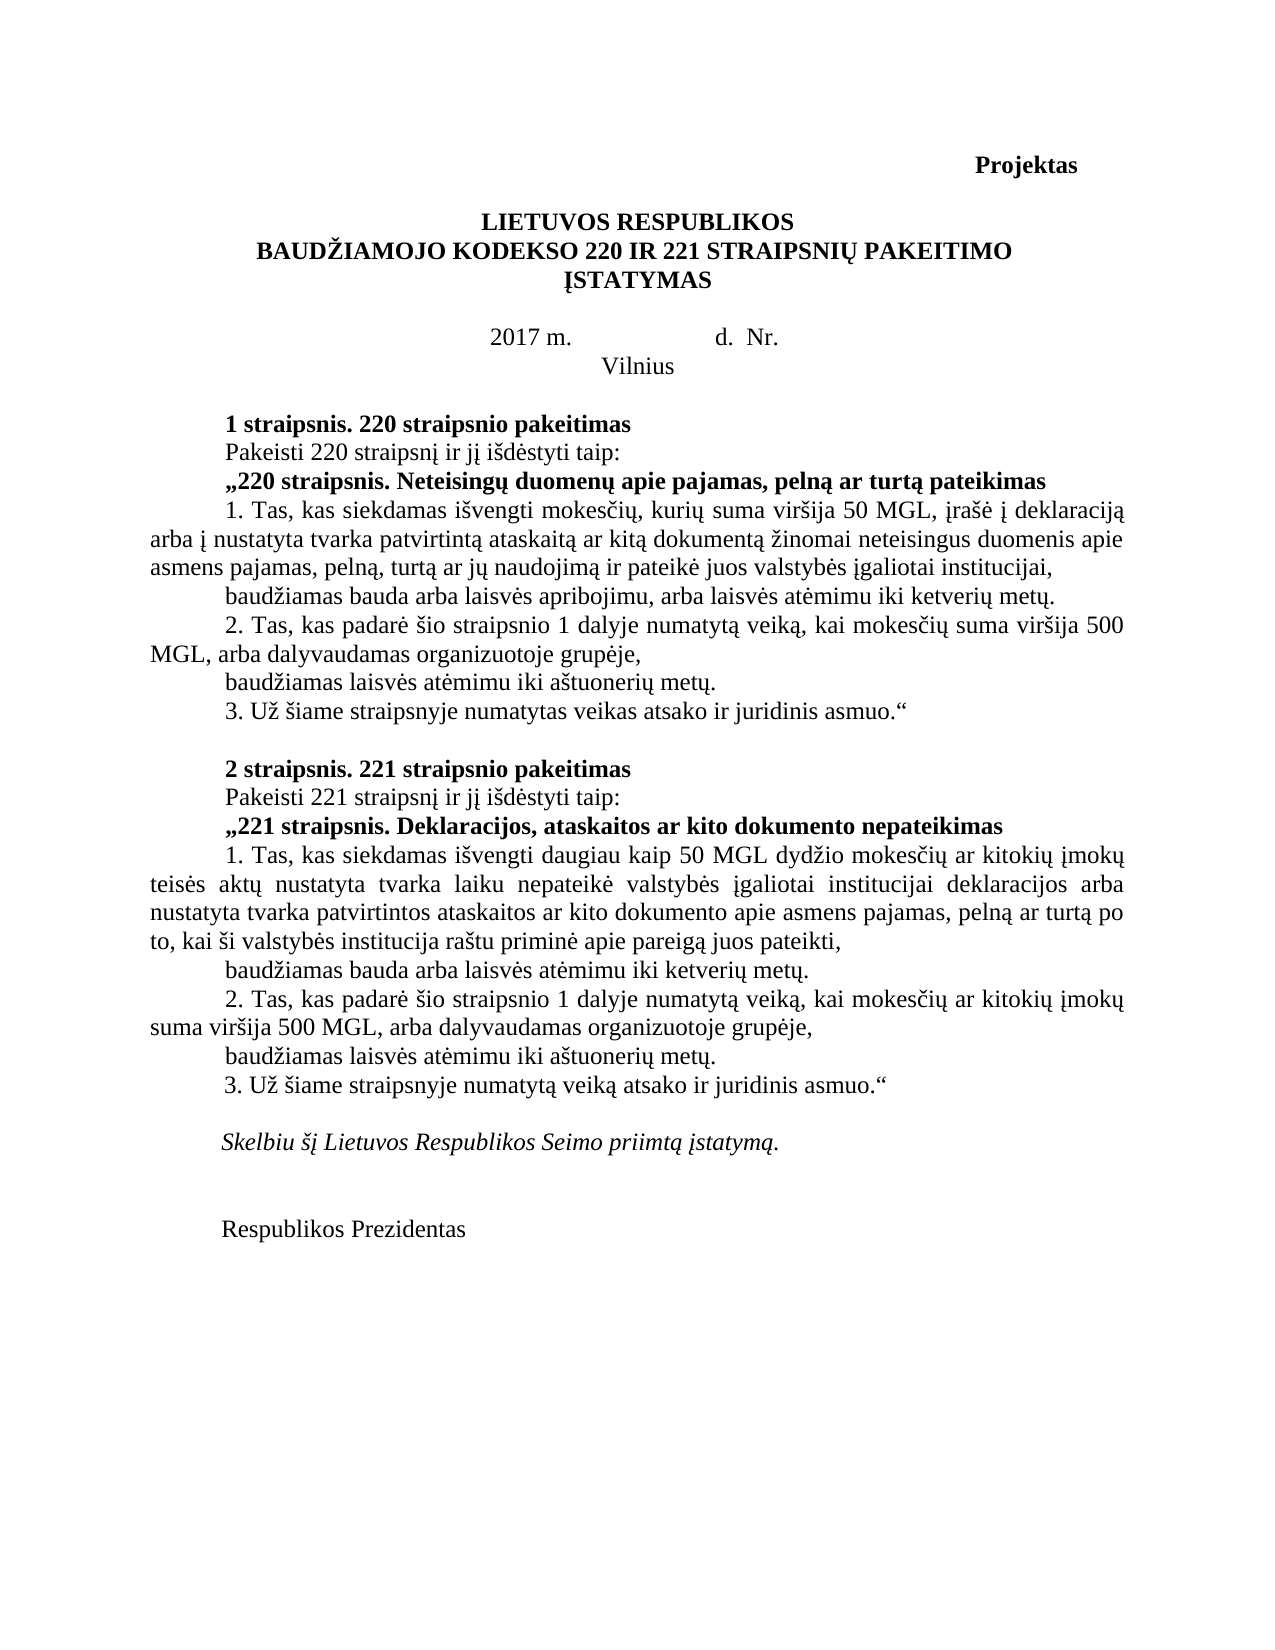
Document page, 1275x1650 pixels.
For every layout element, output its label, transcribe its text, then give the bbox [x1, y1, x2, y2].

text Projektas [975, 150, 1125, 179]
text 3. Už šiame straipsnyje numatytas veikas atsako ir juridinis asmuo.“ [225, 696, 1125, 725]
text 1 straipsnis. 220 straipsnio pakeitimas [150, 409, 1125, 437]
text Pakeisti 221 straipsnį ir jį išdėstyti taip: [150, 782, 1125, 811]
text baudžiamas laisvės atėmimu iki aštuonerių metų. [225, 667, 1125, 696]
text ĮSTATYMAS [150, 265, 1125, 294]
text Pakeisti 220 straipsnį ir jį išdėstyti taip: [150, 437, 1125, 466]
text baudžiamas bauda arba laisvės apribojimu, arba laisvės atėmimu iki ketverių metų. [150, 581, 1125, 610]
text LIETUVOS RESPUBLIKOS [150, 207, 1125, 236]
text Vilnius [150, 351, 1125, 380]
text „220 straipsnis. Neteisingų duomenų apie pajamas, pelną ar turtą pateikimas [150, 466, 1125, 495]
text Respublikos Prezidentas [150, 1214, 1125, 1242]
text 1. Tas, kas siekdamas išvengti daugiau kaip 50 MGL dydžio mokesčių ar kitokių įmokų teisės aktų nustatyta tvarka laiku nepateikė valstybės įgaliotai institucijai deklaracijos arba nustatyta tvarka patvirtintos ataskaitos ar kito dokumento apie asmens pajamas, pelną ar turtą po to, kai ši valstybės institucija raštu priminė apie pareigą juos pateikti, [150, 840, 1125, 955]
text 3. Už šiame straipsnyje numatytą veiką atsako ir juridinis asmuo.“ [150, 1070, 1125, 1099]
text 2. Tas, kas padarė šio straipsnio 1 dalyje numatytą veiką, kai mokesčių suma viršija 500 MGL, arba dalyvaudamas organizuotoje grupėje, [150, 610, 1125, 667]
text 2017 m. d. Nr. [150, 322, 1125, 351]
text 1. Tas, kas siekdamas išvengti mokesčių, kurių suma viršija 50 MGL, įrašė į deklaraciją arba į nustatyta tvarka patvirtintą ataskaitą ar kitą dokumentą žinomai neteisingus duomenis apie asmens pajamas, pelną, turtą ar jų naudojimą ir pateikė juos valstybės įgaliotai institucijai, [150, 495, 1125, 581]
text 2 straipsnis. 221 straipsnio pakeitimas [150, 754, 1125, 782]
text baudžiamas bauda arba laisvės atėmimu iki ketverių metų. [150, 955, 1125, 984]
text Skelbiu šį Lietuvos Respublikos Seimo priimtą įstatymą. [150, 1127, 1101, 1156]
text 2. Tas, kas padarė šio straipsnio 1 dalyje numatytą veiką, kai mokesčių ar kitokių įmokų suma viršija 500 MGL, arba dalyvaudamas organizuotoje grupėje, [150, 984, 1125, 1041]
text BAUDŽIAMOJO KODEKSO 220 IR 221 STRAIPSNIŲ PAKEITIMO [150, 236, 1125, 265]
text „221 straipsnis. Deklaracijos, ataskaitos ar kito dokumento nepateikimas [150, 811, 1125, 840]
text baudžiamas laisvės atėmimu iki aštuonerių metų. [150, 1041, 1125, 1070]
